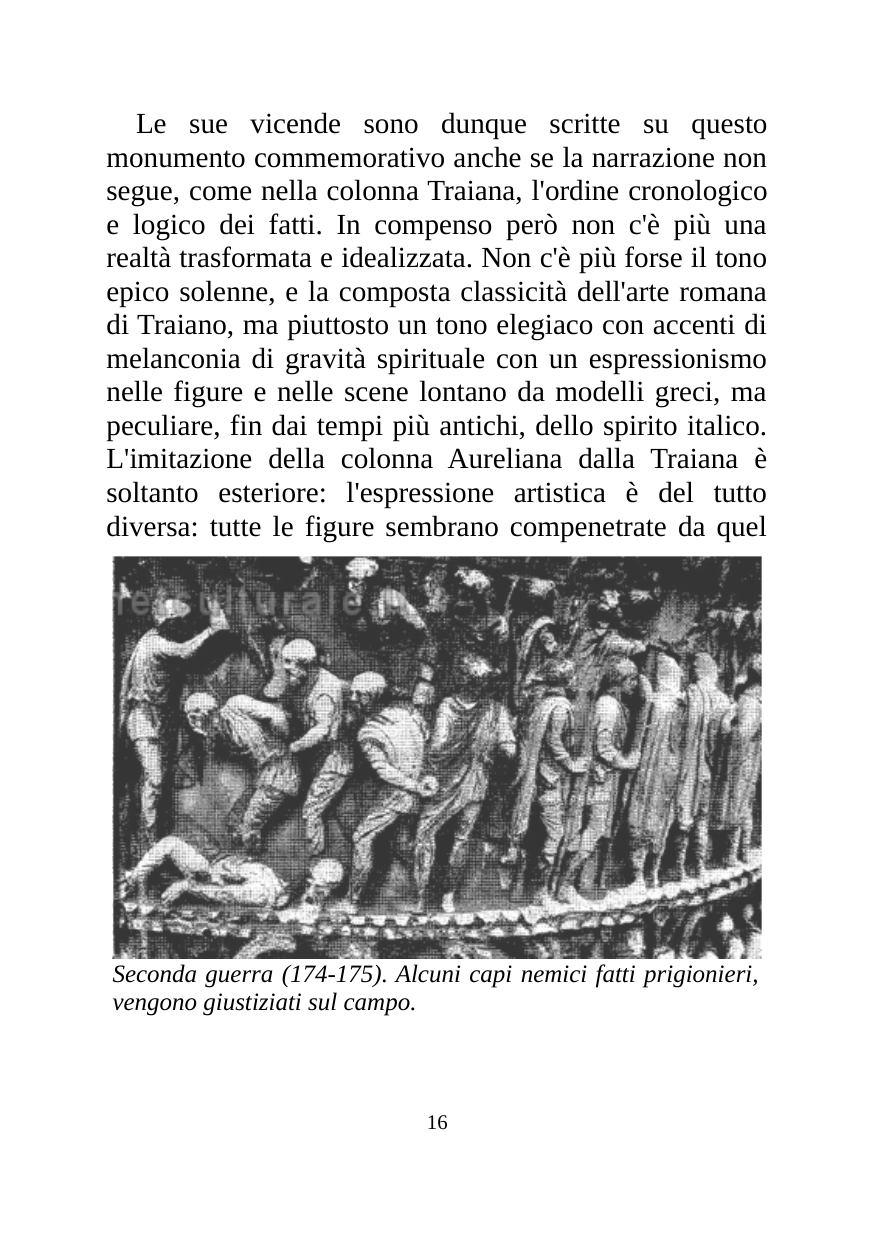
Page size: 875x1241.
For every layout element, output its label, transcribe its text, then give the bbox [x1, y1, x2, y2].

text Le sue vicende sono dunque scritte su questo monumento commemorativo anche se la narrazione non segue, come nella colonna Traiana, l'ordine cronologico e logico dei fatti. In compenso però non c'è più una realtà trasformata e idealizzata. Non c'è più forse il tono epico solenne, e la composta classicità dell'arte romana di Traiano, ma piuttosto un tono elegiaco con accenti di melanconia di gravità spirituale con un espressionismo nelle figure e nelle scene lontano da modelli greci, ma peculiare, fin dai tempi più antichi, dello spirito italico. L'imitazione della colonna Aureliana dalla Traiana è soltanto esteriore: l'espressione artistica è del tutto diversa: tutte le figure sembrano compenetrate da quel [106, 106, 768, 542]
text Seconda guerra (174-175). Alcuni capi nemici fatti prigionieri, vengono giustiziati sul campo. [112, 959, 762, 1016]
picture [112, 555, 762, 959]
